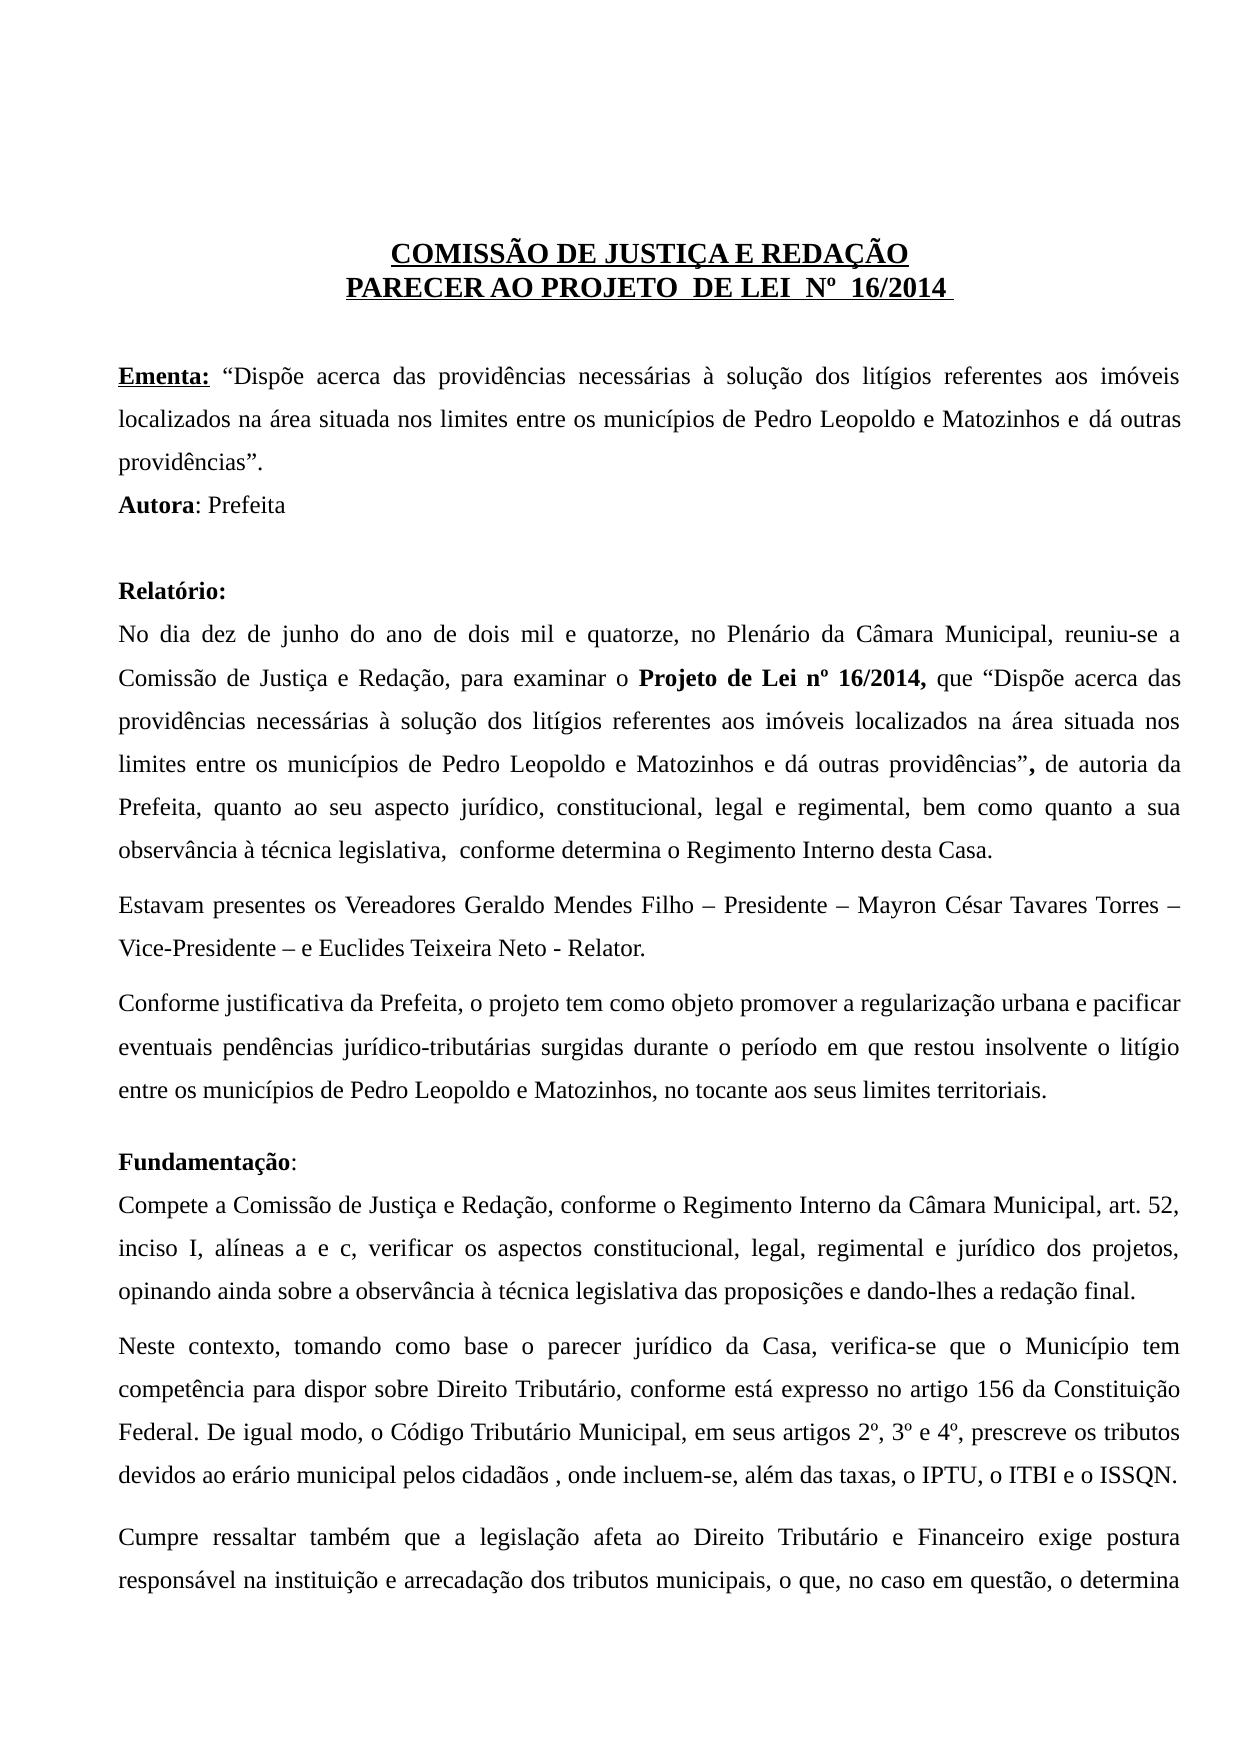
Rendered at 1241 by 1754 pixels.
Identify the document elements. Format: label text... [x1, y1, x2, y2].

text Fundamentação: [118, 1147, 1181, 1175]
text Neste contexto, tomando como base o parecer jurídico da Casa, verifica-se que o Município tem competência para dispor sobre Direito Tributário, conforme está expresso no artigo 156 da Constituição Federal. De igual modo, o Código Tributário Municipal, em seus artigos 2º, 3º e 4º, prescreve os tributos devidos ao erário municipal pelos cidadãos , onde incluem-se, além das taxas, o IPTU, o ITBI e o ISSQN. [81, 1331, 1181, 1489]
text No dia dez de junho do ano de dois mil e quatorze, no Plenário da Câmara Municipal, reuniu-se a Comissão de Justiça e Redação, para examinar o Projeto de Lei nº 16/2014, que “Dispõe acerca das providências necessárias à solução dos litígios referentes aos imóveis localizados na área situada nos limites entre os municípios de Pedro Leopoldo e Matozinhos e dá outras providências”, de autoria da Prefeita, quanto ao seu aspecto jurídico, constitucional, legal e regimental, bem como quanto a sua observância à técnica legislativa, conforme determina o Regimento Interno desta Casa. [118, 619, 1181, 864]
text COMISSÃO DE JUSTIÇA E REDAÇÃO [118, 236, 1181, 270]
text Cumpre ressaltar também que a legislação afeta ao Direito Tributário e Financeiro exige postura responsável na instituição e arrecadação dos tributos municipais, o que, no caso em questão, o determina [81, 1522, 1181, 1593]
text Autora: Prefeita [118, 490, 1181, 519]
text Estavam presentes os Vereadores Geraldo Mendes Filho – Presidente – Mayron César Tavares Torres – Vice-Presidente – e Euclides Teixeira Neto - Relator. [118, 890, 1181, 962]
text Compete a Comissão de Justiça e Redação, conforme o Regimento Interno da Câmara Municipal, art. 52, inciso I, alíneas a e c, verificar os aspectos constitucional, legal, regimental e jurídico dos projetos, opinando ainda sobre a observância à técnica legislativa das proposições e dando-lhes a redação final. [118, 1190, 1181, 1305]
text Ementa: “Dispõe acerca das providências necessárias à solução dos litígios referentes aos imóveis localizados na área situada nos limites entre os municípios de Pedro Leopoldo e Matozinhos e dá outras providências”. [118, 361, 1181, 476]
text PARECER AO PROJETO DE LEI Nº 16/2014 [118, 270, 1181, 303]
text Relatório: [118, 576, 1181, 605]
text Conforme justificativa da Prefeita, o projeto tem como objeto promover a regularização urbana e pacificar eventuais pendências jurídico-tributárias surgidas durante o período em que restou insolvente o litígio entre os municípios de Pedro Leopoldo e Matozinhos, no tocante aos seus limites territoriais. [118, 988, 1181, 1103]
